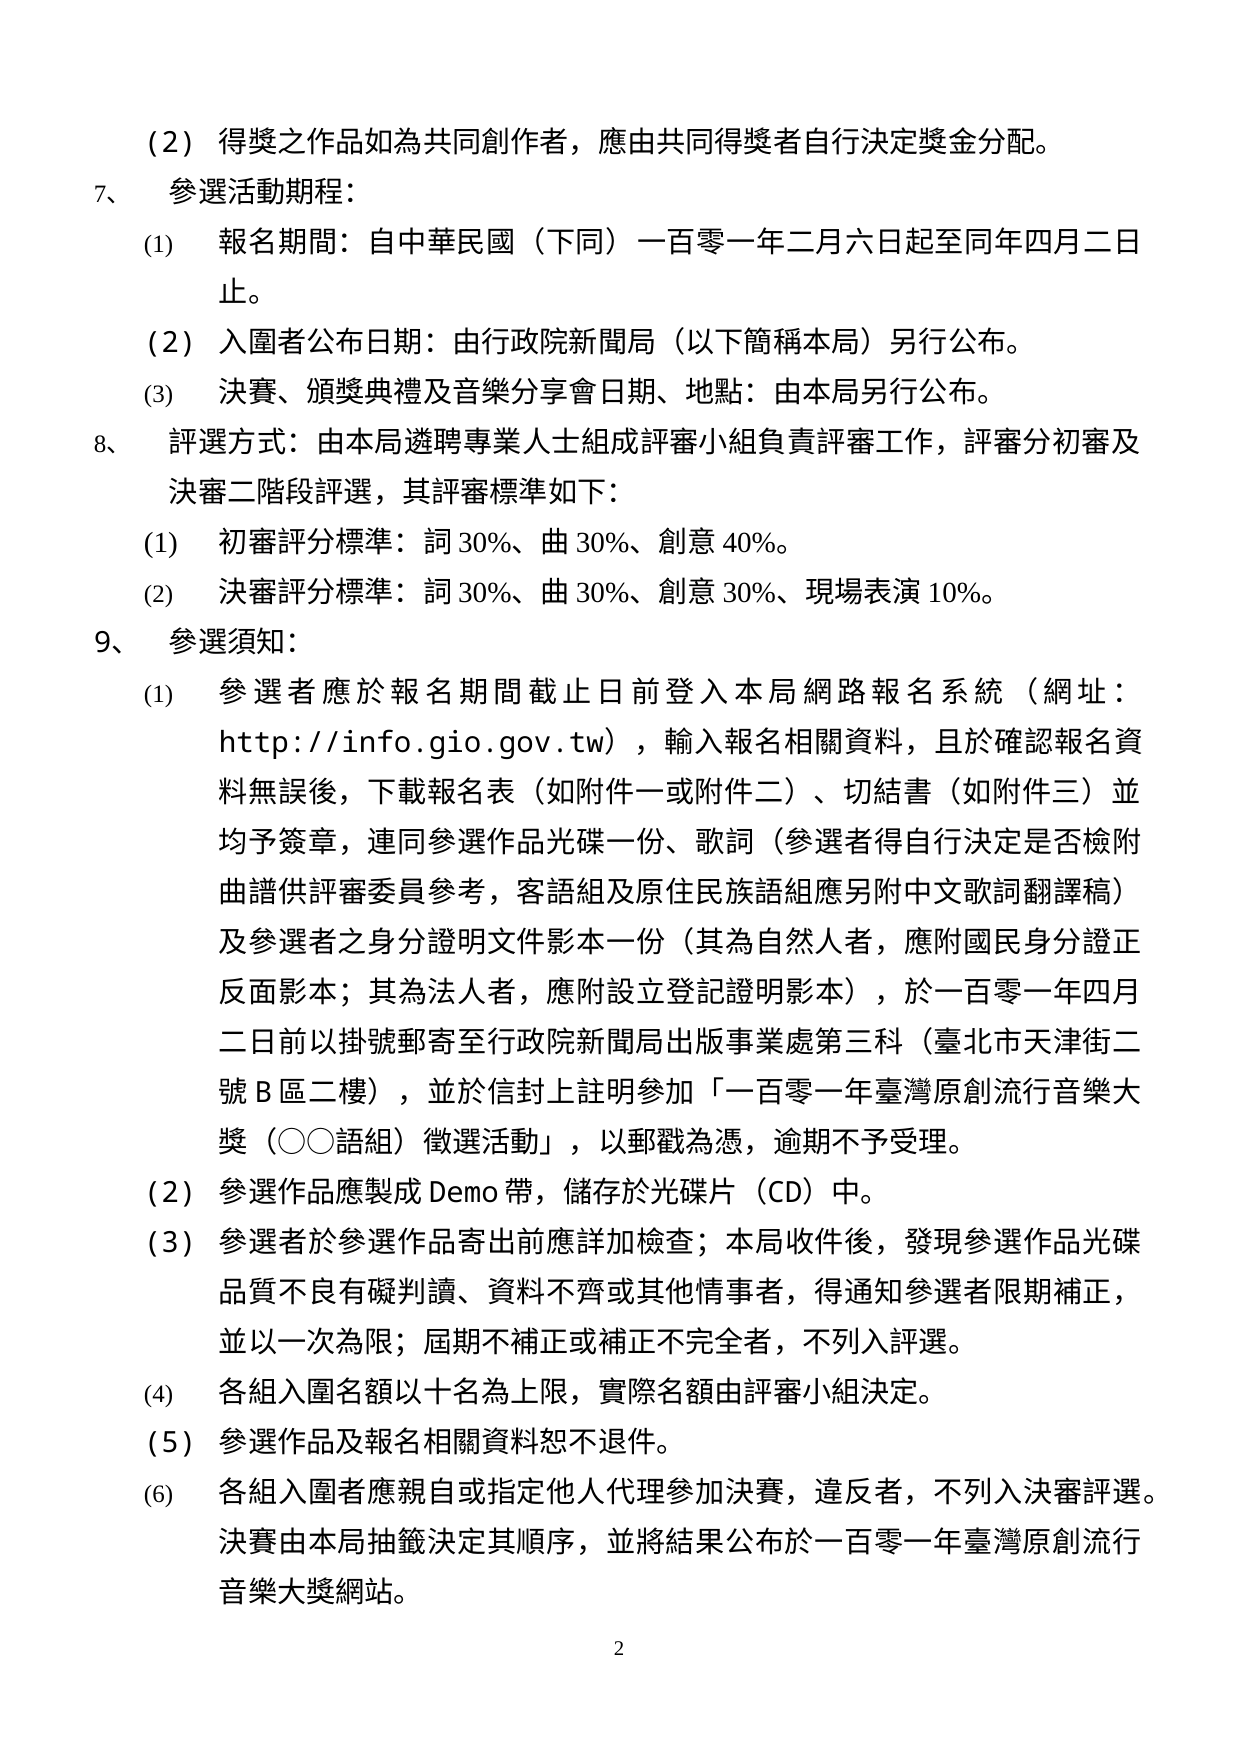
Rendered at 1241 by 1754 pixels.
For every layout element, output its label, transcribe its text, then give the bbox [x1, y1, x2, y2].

list 參選者應於報名期間截止日前登入本局網路報名系統（網址：http://info.gio.gov.tw），輸入報名相關資料，且於確認報名資料無誤後，下載報名表（如附件一或附件二）、切結書（如附件三）並均予簽章，連同參選作品光碟一份、歌詞（參選者得自行決定是否檢附曲譜供評審委員參考，客語組及原住民族語組應另附中文歌詞翻譯稿）及參選者之身分證明文件影本一份（其為自然人者，應附國民身分證正反面影本；其為法人者，應附設立登記證明影本），於一百零一年四月二日前以掛號郵寄至行政院新聞局出版事業處第三科（臺北市天津街二號B區二樓），並於信封上註明參加「一百零一年臺灣原創流行音樂大獎（○○語組）徵選活動」，以郵戳為憑，逾期不予受理。 [144, 662, 1144, 1162]
list 決審評分標準：詞30%、曲30%、創意30%、現場表演10%。 [144, 562, 1144, 612]
list 報名期間：自中華民國（下同）一百零一年二月六日起至同年四月二日止。 [144, 212, 1144, 312]
list 各組入圍名額以十名為上限，實際名額由評審小組決定。 [144, 1362, 1144, 1412]
list 得獎之作品如為共同創作者，應由共同得獎者自行決定獎金分配。 [144, 112, 1144, 162]
list 評選方式：由本局遴聘專業人士組成評審小組負責評審工作，評審分初審及決審二階段評選，其評審標準如下： [94, 412, 1144, 512]
list 參選須知： [94, 612, 1144, 662]
list 初審評分標準：詞30%、曲30%、創意40%。 [144, 512, 1144, 562]
list 參選活動期程： [94, 162, 1144, 212]
list 各組入圍者應親自或指定他人代理參加決賽，違反者，不列入決審評選。決賽由本局抽籤決定其順序，並將結果公布於一百零一年臺灣原創流行音樂大獎網站。 [144, 1462, 1144, 1612]
list 參選者於參選作品寄出前應詳加檢查；本局收件後，發現參選作品光碟品質不良有礙判讀、資料不齊或其他情事者，得通知參選者限期補正，並以一次為限；屆期不補正或補正不完全者，不列入評選。 [144, 1212, 1144, 1362]
list 決賽、頒獎典禮及音樂分享會日期、地點：由本局另行公布。 [144, 362, 1144, 412]
list 參選作品應製成Demo帶，儲存於光碟片（CD）中。 [144, 1162, 1144, 1212]
list 入圍者公布日期：由行政院新聞局（以下簡稱本局）另行公布。 [144, 312, 1144, 362]
list 參選作品及報名相關資料恕不退件。 [144, 1412, 1144, 1462]
